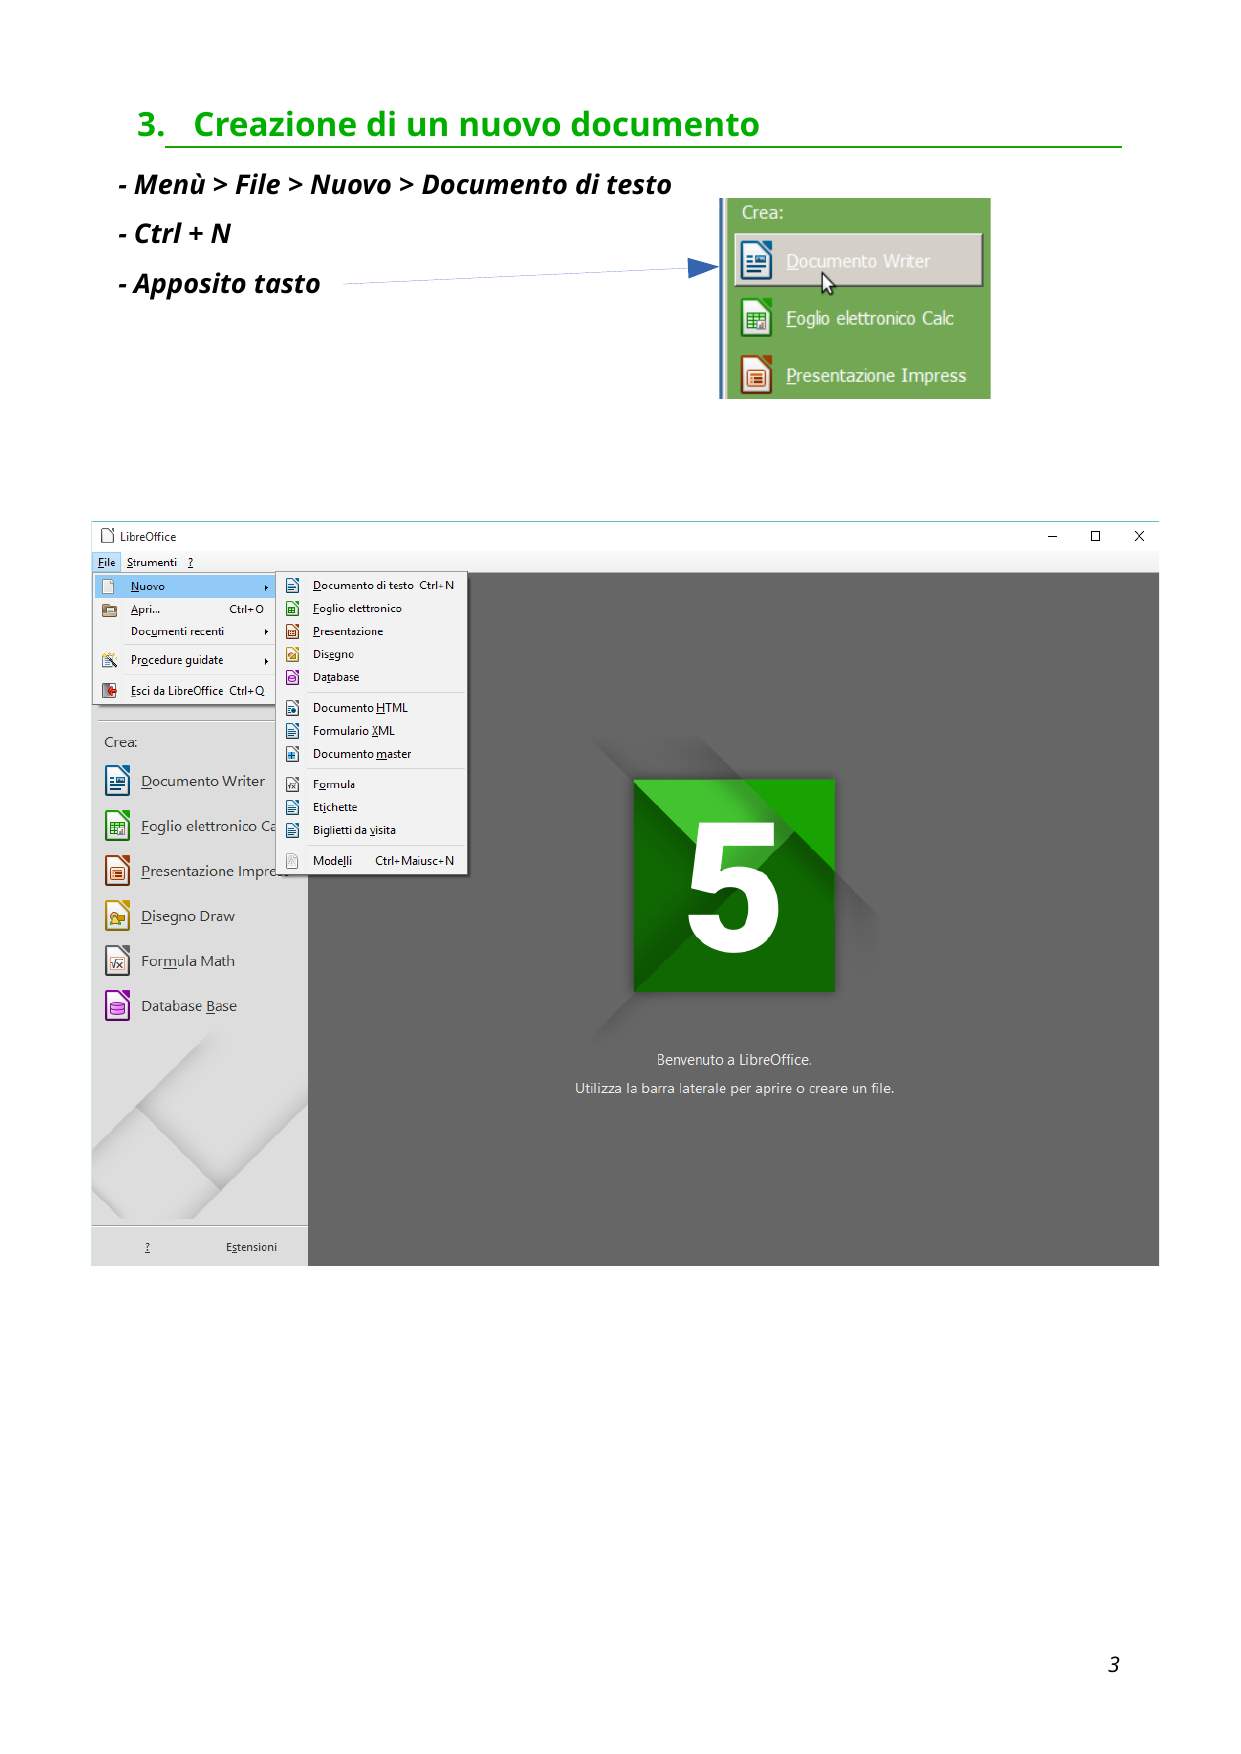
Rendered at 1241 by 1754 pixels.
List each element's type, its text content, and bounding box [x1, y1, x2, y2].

text - Apposito tasto [118, 264, 719, 301]
picture [91, 521, 1160, 1266]
text - Ctrl + N [118, 215, 719, 252]
subtitle Creazione di un nuovo documento [165, 100, 1122, 146]
picture [719, 198, 1137, 399]
text - Menù > File > Nuovo > Documento di testo [118, 166, 1122, 202]
